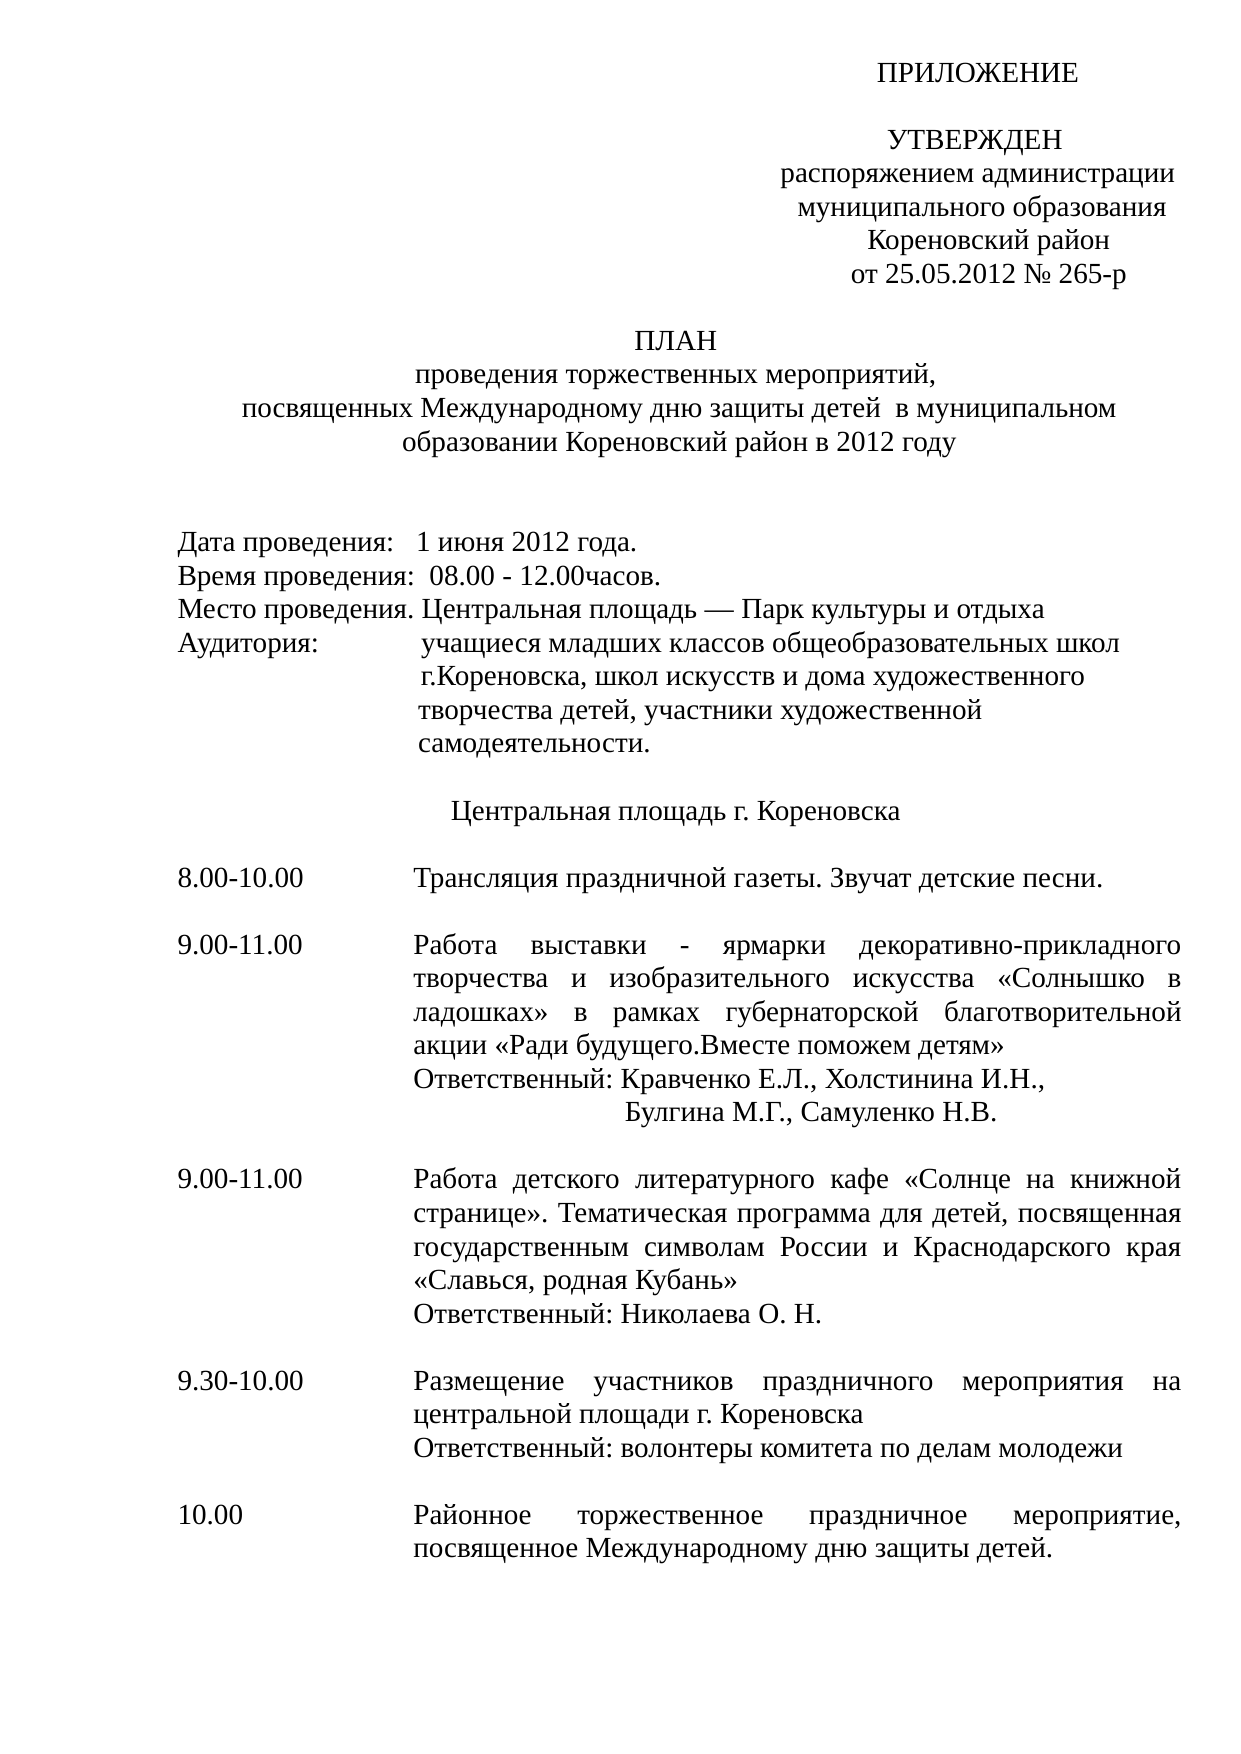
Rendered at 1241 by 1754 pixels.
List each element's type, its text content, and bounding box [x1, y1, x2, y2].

table_header Трансляция праздничной газеты. Звучат детские песни. [413, 860, 1182, 927]
text Кореновский район [177, 222, 1181, 256]
text посвященных Международному дню защиты детей в муниципальном образовании Кореновский район в 2012 году [177, 390, 1181, 457]
text проведения торжественных мероприятий, [177, 357, 1181, 390]
table_cell Районное торжественное праздничное мероприятие, посвященное Международному дню защиты детей. [413, 1497, 1182, 1564]
table_cell Размещение участников праздничного мероприятия на центральной площади г. Кореновска Ответственный: волонтеры комитета по делам молодежи [413, 1363, 1182, 1497]
text распоряжением администрации [177, 155, 1181, 189]
list Дата проведения: 1 июня 2012 года. [177, 524, 1181, 558]
text от 25.05.2012 № 265-р [177, 256, 1181, 289]
list Центральная площадь г. Кореновска [177, 793, 1181, 826]
text УТВЕРЖДЕН [177, 122, 1181, 155]
table_header 8.00-10.00 [177, 860, 413, 927]
table_cell Работа детского литературного кафе «Солнце на книжной странице». Тематическая программа для детей, посвященная государственным символам России и Краснодарского края «Славься, родная Кубань» Ответственный: Николаева О. Н. [413, 1162, 1182, 1363]
text ПЛАН [177, 323, 1181, 357]
list г.Кореновска, школ искусств и дома художественного [177, 658, 1181, 692]
table_cell 9.30-10.00 [177, 1363, 413, 1497]
list Аудитория: учащиеся младших классов общеобразовательных школ [177, 625, 1181, 658]
table_cell 10.00 [177, 1497, 413, 1564]
list Место проведения. Центральная площадь — Парк культуры и отдыха [177, 591, 1181, 625]
table_cell 9.00-11.00 [177, 927, 413, 1162]
text муниципального образования [177, 189, 1181, 222]
table_cell 9.00-11.00 [177, 1162, 413, 1363]
list Время проведения: 08.00 - 12.00часов. [177, 558, 1181, 591]
text ПРИЛОЖЕНИЕ [694, 55, 1181, 88]
table_cell Работа выставки - ярмарки декоративно-прикладного творчества и изобразительного искусства «Солнышко в ладошках» в рамках губернаторской благотворительной акции «Ради будущего.Вместе поможем детям» Ответственный: Кравченко Е.Л., Холстинина И.Н., Булгина М.Г., Самуленко Н.В. [413, 927, 1182, 1162]
list самодеятельности. [177, 726, 1181, 759]
list творчества детей, участники художественной [177, 692, 1181, 726]
